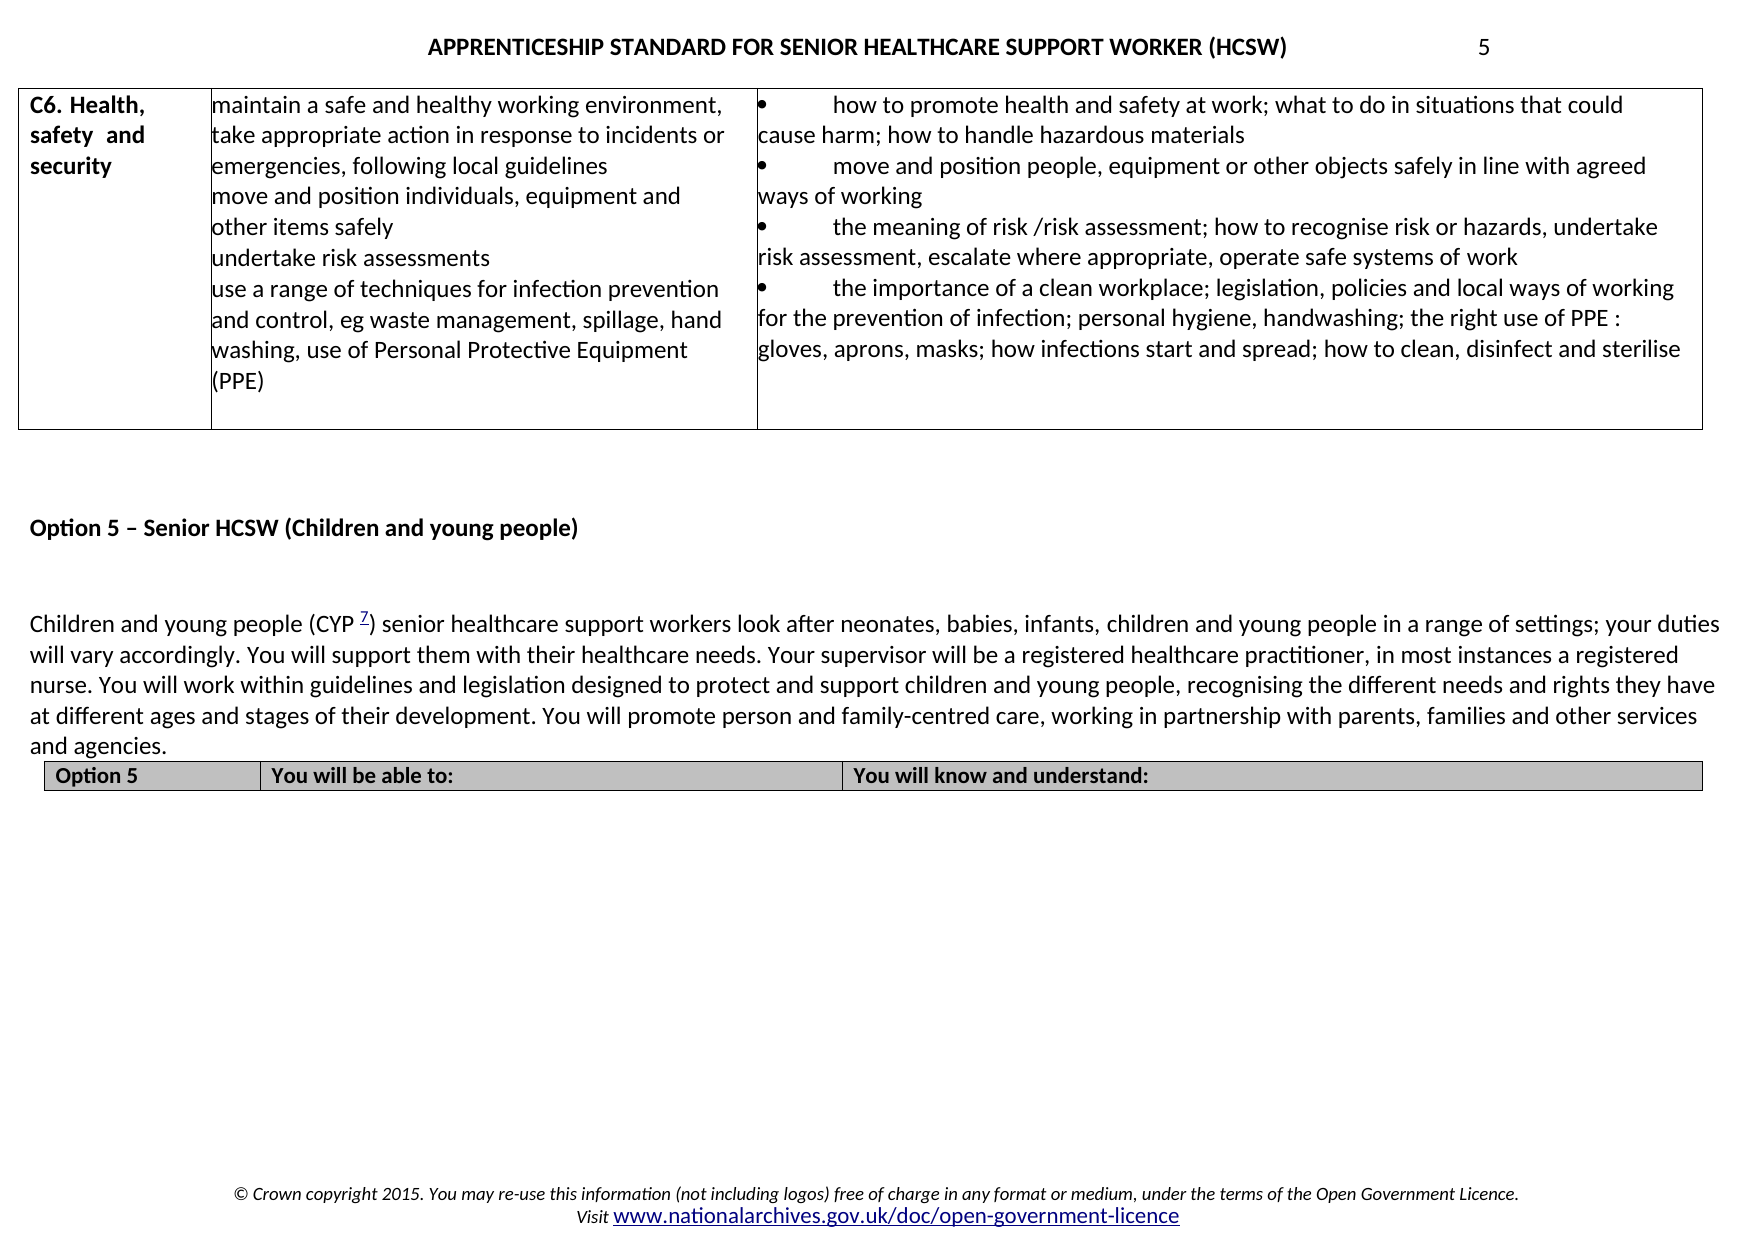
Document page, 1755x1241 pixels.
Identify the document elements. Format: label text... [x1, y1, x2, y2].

text Children and young people (CYP 7) senior healthcare support workers look after neonates, babies, infants, children and young people in a range of settings; your duties will vary accordingly. You will support them with their healthcare needs. Your supervisor will be a registered healthcare practitioner, in most instances a registered nurse. You will work within guidelines and legislation designed to protect and support children and young people, recognising the different needs and rights they have at different ages and stages of their development. You will promote person and family-centred care, working in partnership with parents, families and other services and agencies. [29, 606, 1724, 761]
table_cell how to promote health and safety at work; what to do in situations that could cause harm; how to handle hazardous materials move and position people, equipment or other objects safely in line with agreed ways of working the meaning of risk /risk assessment; how to recognise risk or hazards, undertake risk assessment, escalate where appropriate, operate safe systems of work the importance of a clean workplace; legislation, policies and local ways of working for the prevention of infection; personal hygiene, handwashing; the right use of PPE : gloves, aprons, masks; how infections start and spread; how to clean, disinfect and sterilise [758, 89, 1702, 429]
table_header Option 5 [45, 762, 260, 790]
table_header You will know and understand: [843, 762, 1702, 790]
table_cell C6. Health, safety and security [19, 89, 211, 429]
subtitle Option 5 – Senior HCSW (Children and young people) [29, 512, 1737, 542]
table_header You will be able to: [261, 762, 842, 790]
table_cell maintain a safe and healthy working environment, take appropriate action in response to incidents or emergencies, following local guidelines move and position individuals, equipment and other items safely undertake risk assessments use a range of techniques for infection prevention and control, eg waste management, spillage, hand washing, use of Personal Protective Equipment (PPE) [212, 89, 757, 429]
